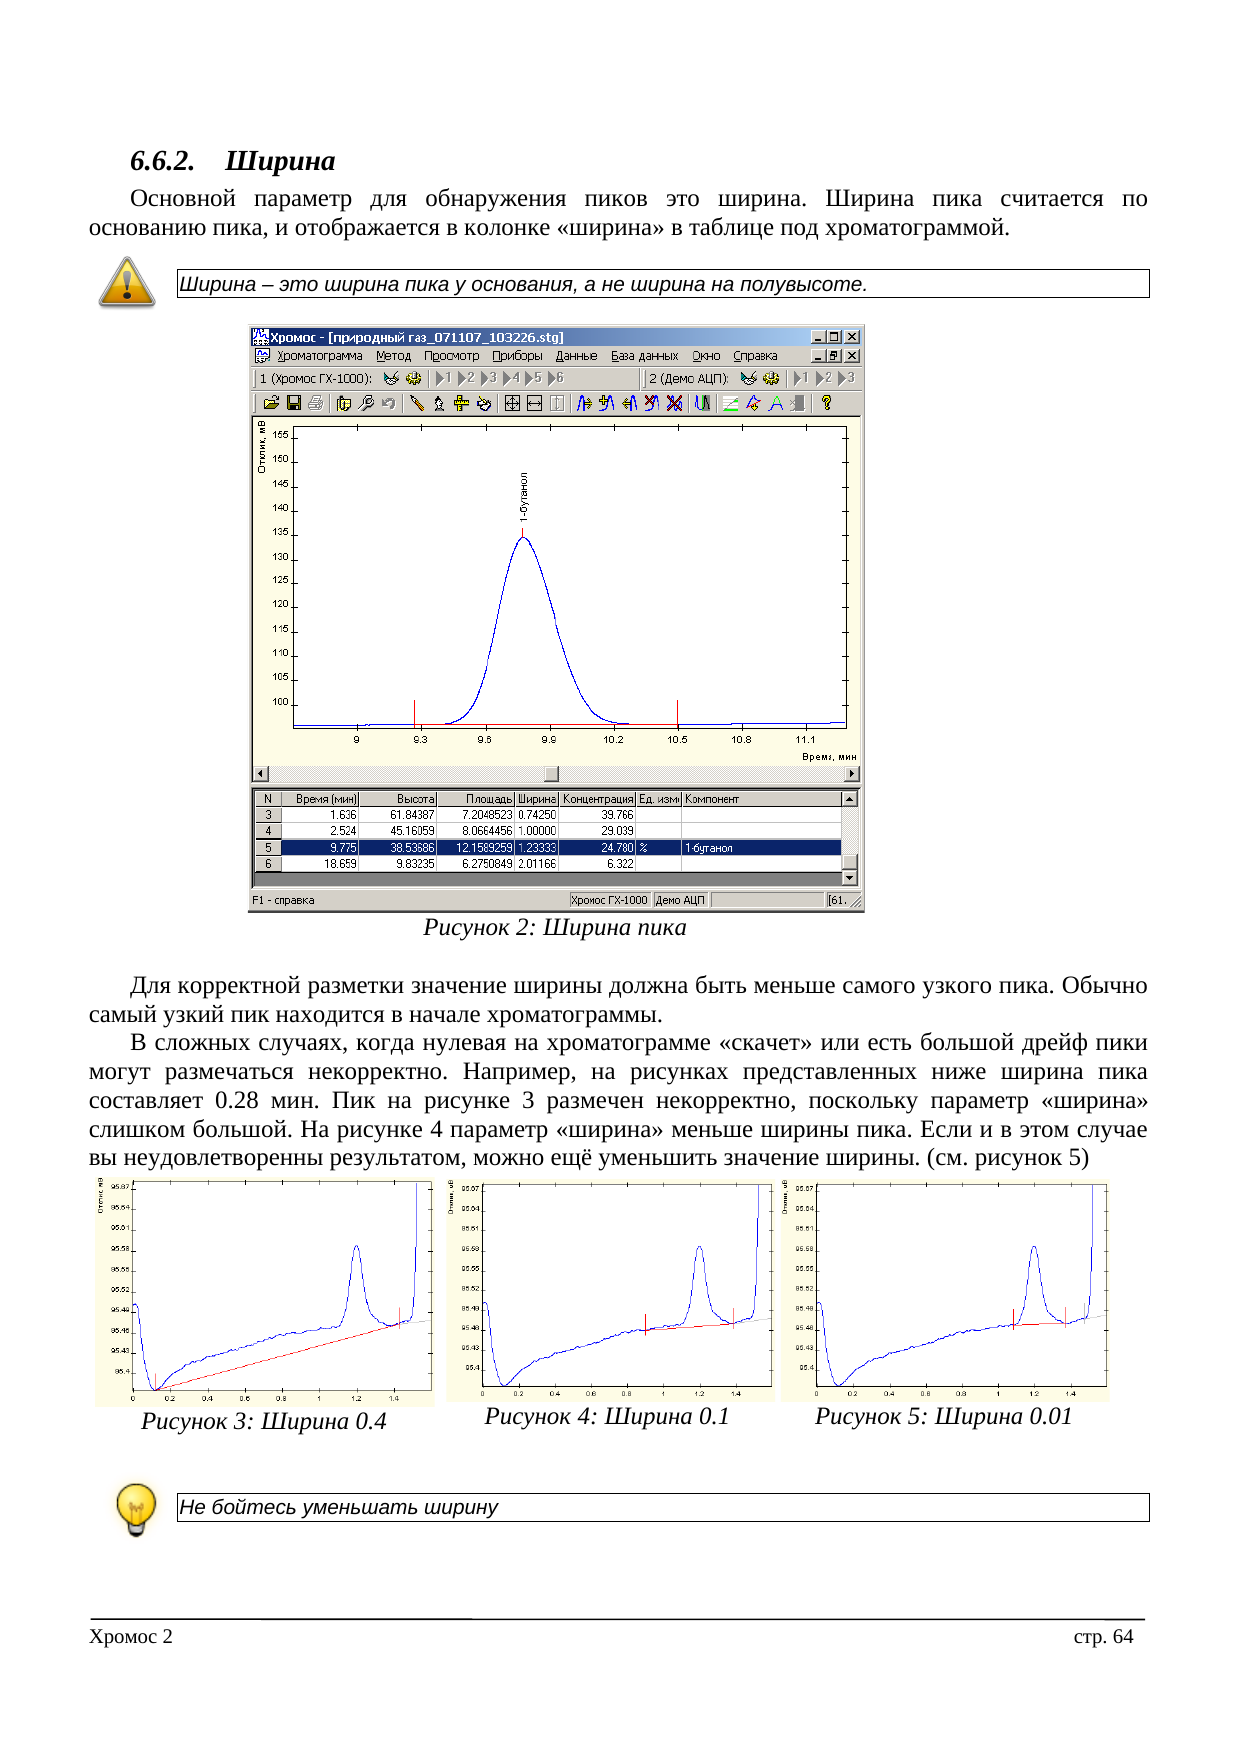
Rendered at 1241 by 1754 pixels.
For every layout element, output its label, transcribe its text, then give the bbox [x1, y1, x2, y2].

text Ширина – это ширина пика у основания, а не ширина на полувысоте. [178, 270, 1149, 297]
text Рисунок 5: Ширина 0.01 [781, 1402, 1109, 1430]
picture [97, 255, 157, 311]
picture [780, 1179, 1110, 1402]
text Для корректной разметки значение ширины должна быть меньше самого узкого пика. Обычно самый узкий пик находится в начале хроматограммы. [88, 970, 1149, 1027]
picture [98, 1468, 174, 1544]
text Основной параметр для обнаружения пиков это ширина. Ширина пика считается по основанию пика, и отображается в колонке «ширина» в таблице под хроматограммой. [88, 183, 1149, 240]
text Рисунок 3: Ширина 0.4 [95, 1407, 435, 1435]
picture [247, 324, 865, 913]
text Рисунок 2: Ширина пика [248, 913, 864, 941]
picture [446, 1179, 776, 1402]
picture [95, 1177, 435, 1407]
subtitle Ширина [130, 143, 1149, 177]
text В сложных случаях, когда нулевая на хроматограмме «скачет» или есть большой дрейф пики могут размечаться некорректно. Например, на рисунках представленных ниже ширина пика составляет 0.28 мин. Пик на рисунке 3 размечен некорректно, поскольку параметр «ширина» слишком большой. На рисунке 4 параметр «ширина» меньше ширины пика. Если и в этом случае вы неудовлетворенны результатом, можно ещё уменьшить значение ширины. (см. рисунок 5) [88, 1027, 1149, 1171]
text Рисунок 4: Ширина 0.1 [444, 1179, 773, 1430]
text Не бойтесь уменьшать ширину [178, 1494, 1149, 1521]
